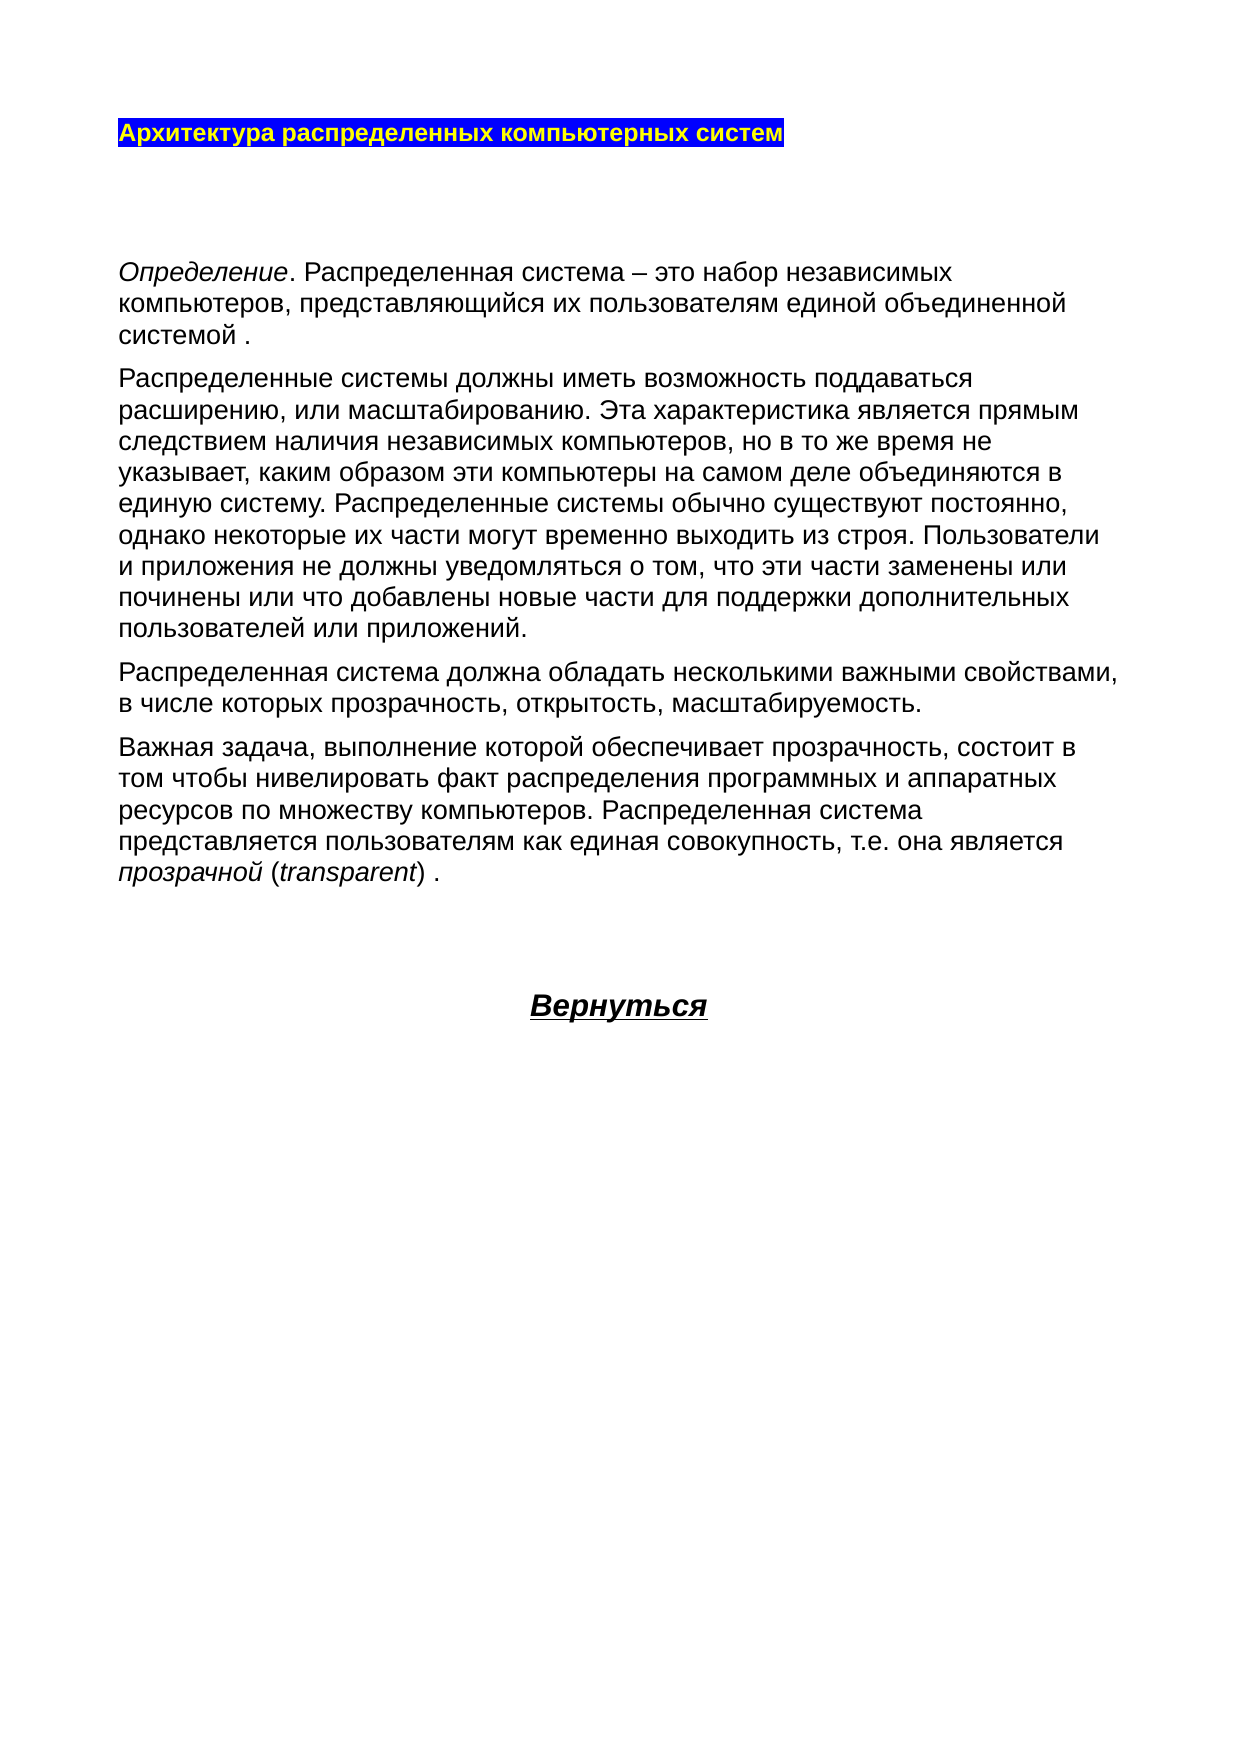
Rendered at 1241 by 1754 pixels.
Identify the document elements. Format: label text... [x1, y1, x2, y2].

text Распределенная система должна обладать несколькими важными свойствами, в числе которых прозрачность, открытость, масштабируемость. [118, 656, 1122, 719]
text Вернуться [118, 987, 1122, 1023]
text Распределенные системы должны иметь возможность поддаваться расширению, или масштабированию. Эта характеристика является прямым следствием наличия независимых компьютеров, но в то же время не указывает, каким образом эти компьютеры на самом деле объединяются в единую систему. Распределенные системы обычно существуют постоянно, однако некоторые их части могут временно выходить из строя. Пользователи и приложения не должны уведомляться о том, что эти части заменены или починены или что добавлены новые части для поддержки дополнительных пользователей или приложений. [118, 362, 1122, 644]
subtitle Архитектура распределенных компьютерных систем [118, 118, 1122, 147]
text Важная задача, выполнение которой обеспечивает прозрачность, состоит в том чтобы нивелировать факт распределения программных и аппаратных ресурсов по множеству компьютеров. Распределенная система представляется пользователям как единая совокупность, т.е. она является прозрачной (transparent) . [118, 731, 1122, 887]
text Определение. Распределенная система – это набор независимых компьютеров, представляющийся их пользователям единой объединенной системой . [118, 256, 1122, 350]
